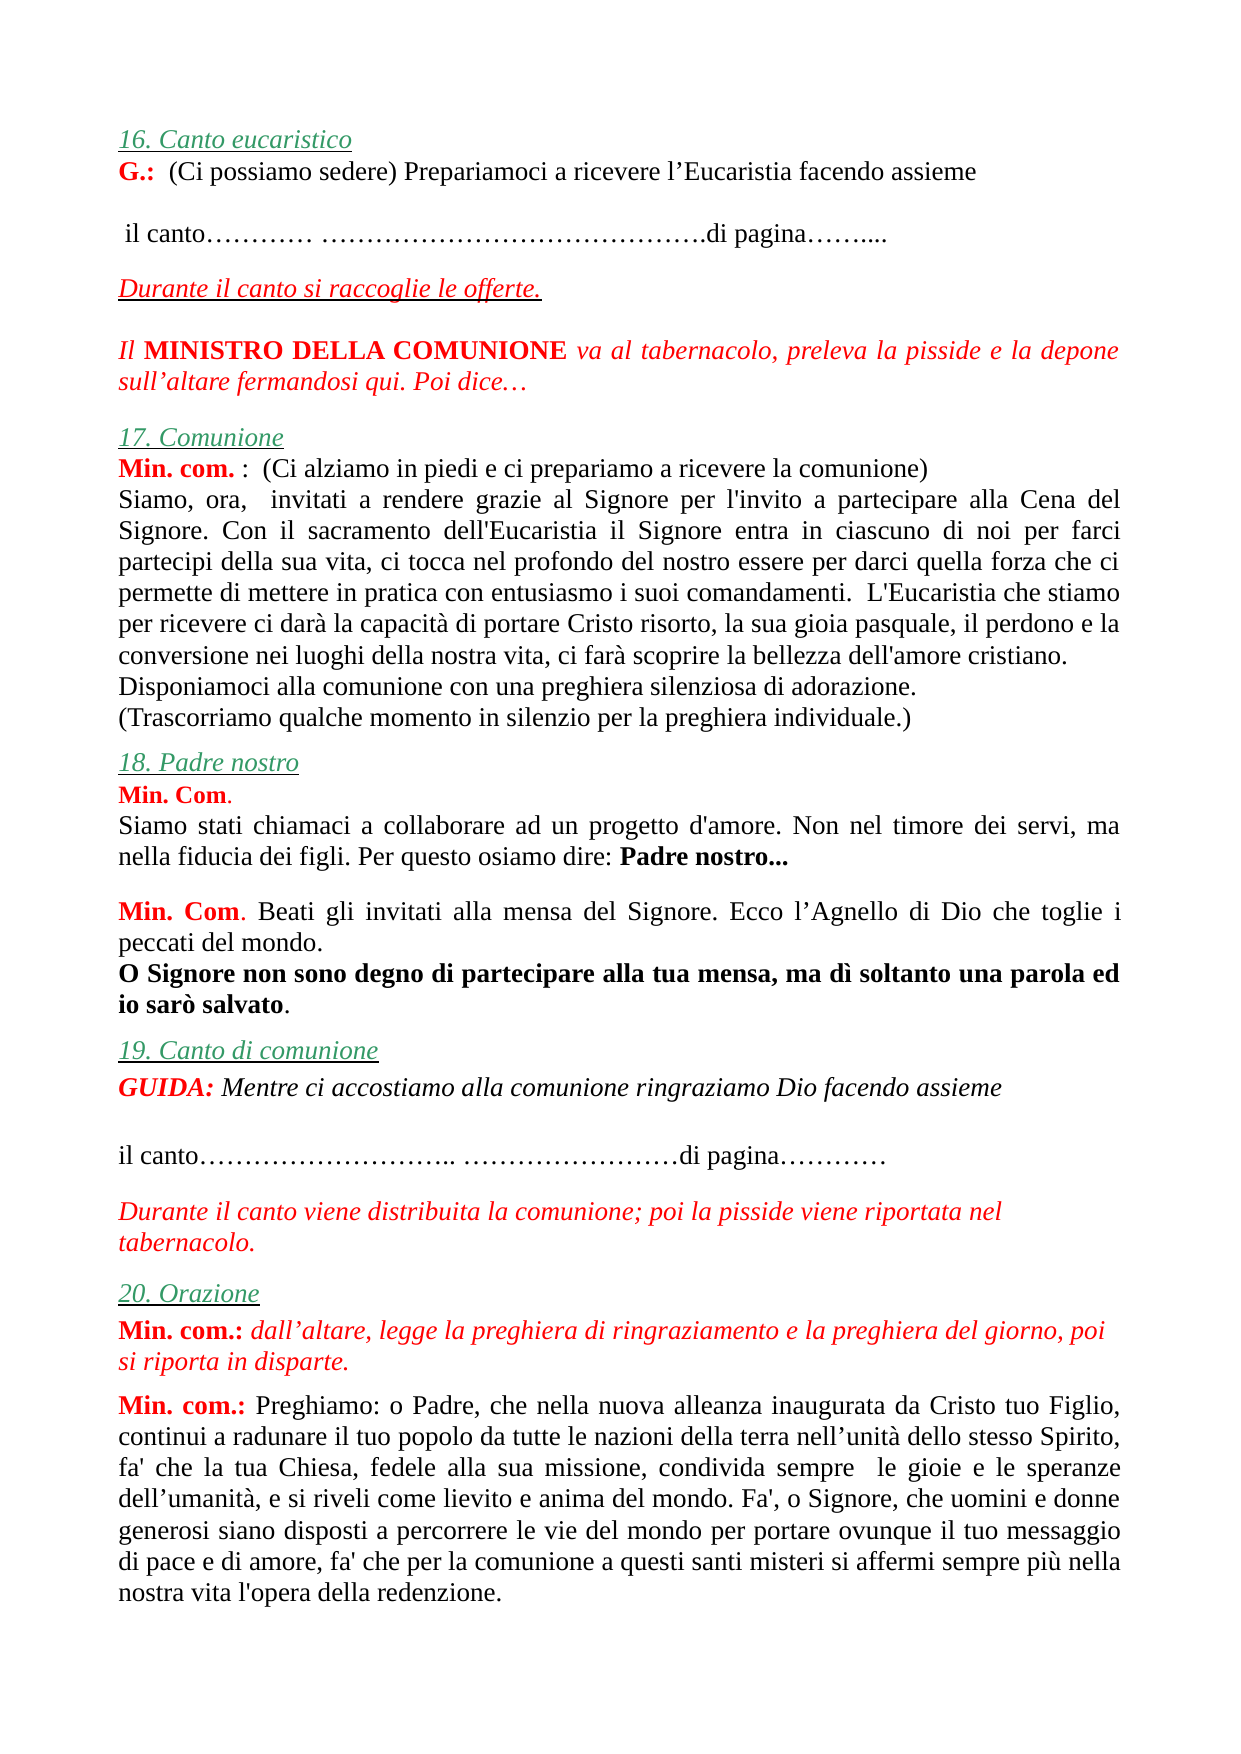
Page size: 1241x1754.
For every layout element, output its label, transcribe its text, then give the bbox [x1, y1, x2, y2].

text 18. Padre nostro [118, 747, 1122, 778]
text Siamo, ora, invitati a rendere grazie al Signore per l'invito a partecipare alla Cena del Signore. Con il sacramento dell'Eucaristia il Signore entra in ciascuno di noi per farci partecipi della sua vita, ci tocca nel profondo del nostro essere per darci quella forza che ci permette di mettere in pratica con entusiasmo i suoi comandamenti. L'Eucaristia che stiamo per ricevere ci darà la capacità di portare Cristo risorto, la sua gioia pasquale, il perdono e la conversione nei luoghi della nostra vita, ci farà scoprire la bellezza dell'amore cristiano. [118, 483, 1122, 670]
text Min. com.: dall’altare, legge la preghiera di ringraziamento e la preghiera del giorno, poi si riporta in disparte. [118, 1314, 1122, 1377]
text Min. Com. Beati gli invitati alla mensa del Signore. Ecco l’Agnello di Dio che toglie i peccati del mondo. [118, 895, 1122, 957]
text il canto……………………….. ……………………di pagina………… [118, 1139, 1122, 1171]
text Il MINISTRO DELLA COMUNIONE va al tabernacolo, preleva la pisside e la depone sull’altare fermandosi qui. Poi dice… [118, 334, 1122, 397]
text GUIDA: Mentre ci accostiamo alla comunione ringraziamo Dio facendo assieme [118, 1071, 1122, 1102]
text Min. com.: Preghiamo: o Padre, che nella nuova alleanza inaugurata da Cristo tuo Figlio, continui a radunare il tuo popolo da tutte le nazioni della terra nell’unità dello stesso Spirito, fa' che la tua Chiesa, fedele alla sua missione, condivida sempre le gioie e le speranze dell’umanità, e si riveli come lievito e anima del mondo. Fa', o Signore, che uomini e donne generosi siano disposti a percorrere le vie del mondo per portare ovunque il tuo messaggio di pace e di amore, fa' che per la comunione a questi santi misteri si affermi sempre più nella nostra vita l'opera della redenzione. [118, 1389, 1122, 1607]
text Siamo stati chiamaci a collaborare ad un progetto d'amore. Non nel timore dei servi, ma nella fiducia dei figli. Per questo osiamo dire: Padre nostro... [118, 809, 1122, 871]
text (Trascorriamo qualche momento in silenzio per la preghiera individuale.) [118, 701, 1122, 732]
text Durante il canto si raccoglie le offerte. [118, 272, 1122, 303]
text O Signore non sono degno di partecipare alla tua mensa, ma dì soltanto una parola ed io sarò salvato. [118, 957, 1122, 1020]
text il canto………… …………………………………….di pagina…….... [118, 217, 1122, 248]
text G.: (Ci possiamo sedere) Prepariamoci a ricevere l’Eucaristia facendo assieme [118, 154, 1122, 186]
text Min. Com. [118, 778, 1122, 809]
text Disponiamoci alla comunione con una preghiera silenziosa di adorazione. [118, 670, 1122, 701]
text 20. Orazione [118, 1277, 1122, 1308]
text Durante il canto viene distribuita la comunione; poi la pisside viene riportata nel tabernacolo. [118, 1195, 1122, 1257]
text Min. com. : (Ci alziamo in piedi e ci prepariamo a ricevere la comunione) [118, 452, 1122, 483]
text 19. Canto di comunione [118, 1034, 1122, 1065]
text 16. Canto eucaristico [118, 123, 1122, 154]
text 17. Comunione [118, 421, 1122, 452]
